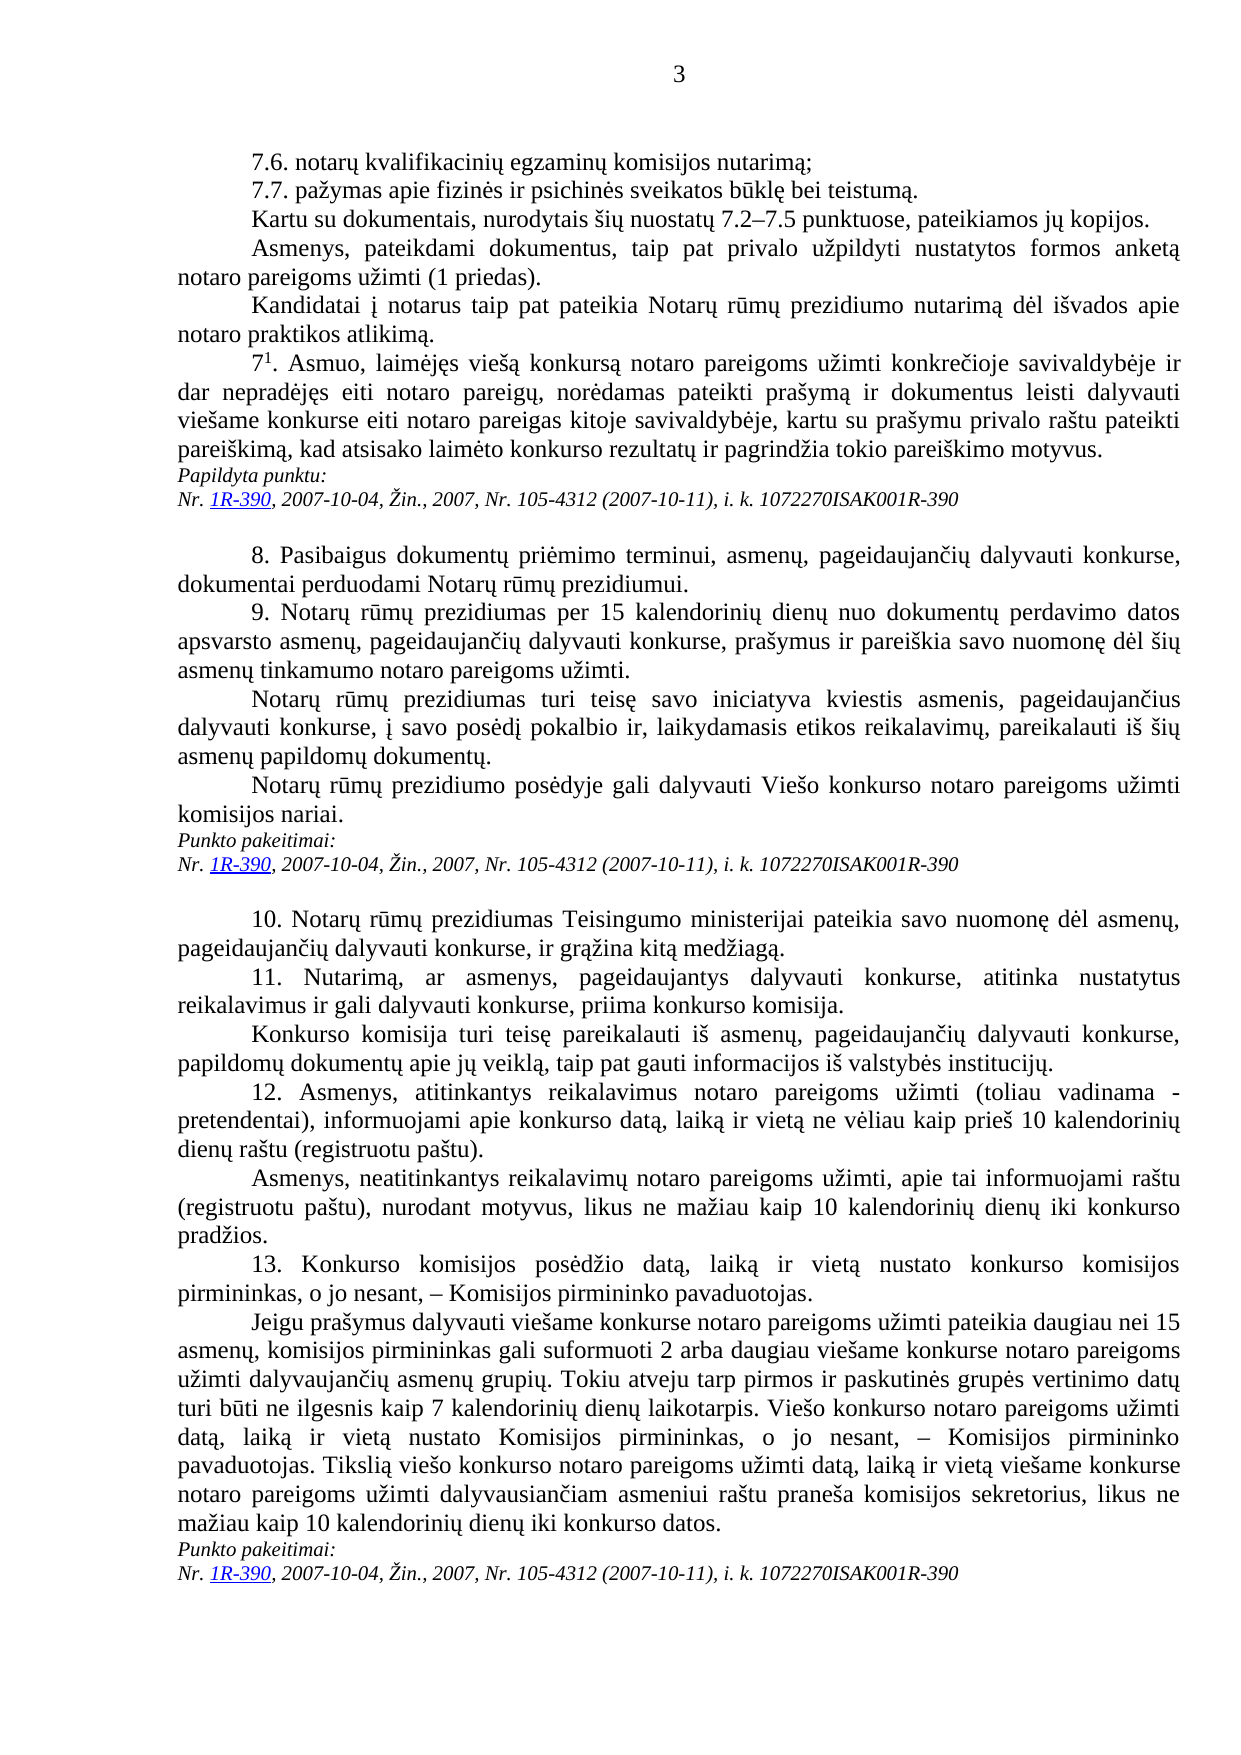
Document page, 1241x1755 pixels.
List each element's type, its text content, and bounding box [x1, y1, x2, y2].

text 10. Notarų rūmų prezidiumas Teisingumo ministerijai pateikia savo nuomonę dėl asmenų, pageidaujančių dalyvauti konkurse, ir grąžina kitą medžiagą. [177, 904, 1181, 962]
text 7.7. pažymas apie fizinės ir psichinės sveikatos būklę bei teistumą. [177, 176, 1181, 204]
text Kandidatai į notarus taip pat pateikia Notarų rūmų prezidiumo nutarimą dėl išvados apie notaro praktikos atlikimą. [177, 291, 1181, 348]
text Jeigu prašymus dalyvauti viešame konkurse notaro pareigoms užimti pateikia daugiau nei 15 asmenų, komisijos pirmininkas gali suformuoti 2 arba daugiau viešame konkurse notaro pareigoms užimti dalyvaujančių asmenų grupių. Tokiu atveju tarp pirmos ir paskutinės grupės vertinimo datų turi būti ne ilgesnis kaip 7 kalendorinių dienų laikotarpis. Viešo konkurso notaro pareigoms užimti datą, laiką ir vietą nustato Komisijos pirmininkas, o jo nesant, – Komisijos pirmininko pavaduotojas. Tikslią viešo konkurso notaro pareigoms užimti datą, laiką ir vietą viešame konkurse notaro pareigoms užimti dalyvausiančiam asmeniui raštu praneša komisijos sekretorius, likus ne mažiau kaip 10 kalendorinių dienų iki konkurso datos. [177, 1307, 1181, 1537]
text Nr. 1R-390, 2007-10-04, Žin., 2007, Nr. 105-4312 (2007-10-11), i. k. 1072270ISAK001R-390 [177, 852, 1181, 876]
text Kartu su dokumentais, nurodytais šių nuostatų 7.2–7.5 punktuose, pateikiamos jų kopijos. [177, 204, 1181, 233]
text Punkto pakeitimai: [177, 1537, 1181, 1561]
text 11. Nutarimą, ar asmenys, pageidaujantys dalyvauti konkurse, atitinka nustatytus reikalavimus ir gali dalyvauti konkurse, priima konkurso komisija. [177, 962, 1181, 1019]
text Papildyta punktu: [177, 463, 1181, 487]
text Notarų rūmų prezidiumo posėdyje gali dalyvauti Viešo konkurso notaro pareigoms užimti komisijos nariai. [177, 770, 1181, 827]
text Notarų rūmų prezidiumas turi teisę savo iniciatyva kviestis asmenis, pageidaujančius dalyvauti konkurse, į savo posėdį pokalbio ir, laikydamasis etikos reikalavimų, pareikalauti iš šių asmenų papildomų dokumentų. [177, 684, 1181, 770]
text Punkto pakeitimai: [177, 827, 1181, 852]
text Nr. 1R-390, 2007-10-04, Žin., 2007, Nr. 105-4312 (2007-10-11), i. k. 1072270ISAK001R-390 [177, 487, 1181, 511]
text 8. Pasibaigus dokumentų priėmimo terminui, asmenų, pageidaujančių dalyvauti konkurse, dokumentai perduodami Notarų rūmų prezidiumui. [177, 540, 1181, 597]
text 13. Konkurso komisijos posėdžio datą, laiką ir vietą nustato konkurso komisijos pirmininkas, o jo nesant, – Komisijos pirmininko pavaduotojas. [177, 1249, 1181, 1307]
text Asmenys, neatitinkantys reikalavimų notaro pareigoms užimti, apie tai informuojami raštu (registruotu paštu), nurodant motyvus, likus ne mažiau kaip 10 kalendorinių dienų iki konkurso pradžios. [177, 1163, 1181, 1249]
text Konkurso komisija turi teisę pareikalauti iš asmenų, pageidaujančių dalyvauti konkurse, papildomų dokumentų apie jų veiklą, taip pat gauti informacijos iš valstybės institucijų. [177, 1019, 1181, 1077]
text Asmenys, pateikdami dokumentus, taip pat privalo užpildyti nustatytos formos anketą notaro pareigoms užimti (1 priedas). [177, 233, 1181, 291]
text 71. Asmuo, laimėjęs viešą konkursą notaro pareigoms užimti konkrečioje savivaldybėje ir dar nepradėjęs eiti notaro pareigų, norėdamas pateikti prašymą ir dokumentus leisti dalyvauti viešame konkurse eiti notaro pareigas kitoje savivaldybėje, kartu su prašymu privalo raštu pateikti pareiškimą, kad atsisako laimėto konkurso rezultatų ir pagrindžia tokio pareiškimo motyvus. [177, 348, 1181, 463]
text Nr. 1R-390, 2007-10-04, Žin., 2007, Nr. 105-4312 (2007-10-11), i. k. 1072270ISAK001R-390 [177, 1561, 1181, 1585]
text 12. Asmenys, atitinkantys reikalavimus notaro pareigoms užimti (toliau vadinama -pretendentai), informuojami apie konkurso datą, laiką ir vietą ne vėliau kaip prieš 10 kalendorinių dienų raštu (registruotu paštu). [177, 1077, 1181, 1163]
text 9. Notarų rūmų prezidiumas per 15 kalendorinių dienų nuo dokumentų perdavimo datos apsvarsto asmenų, pageidaujančių dalyvauti konkurse, prašymus ir pareiškia savo nuomonę dėl šių asmenų tinkamumo notaro pareigoms užimti. [177, 597, 1181, 684]
text 7.6. notarų kvalifikacinių egzaminų komisijos nutarimą; [177, 147, 1181, 176]
